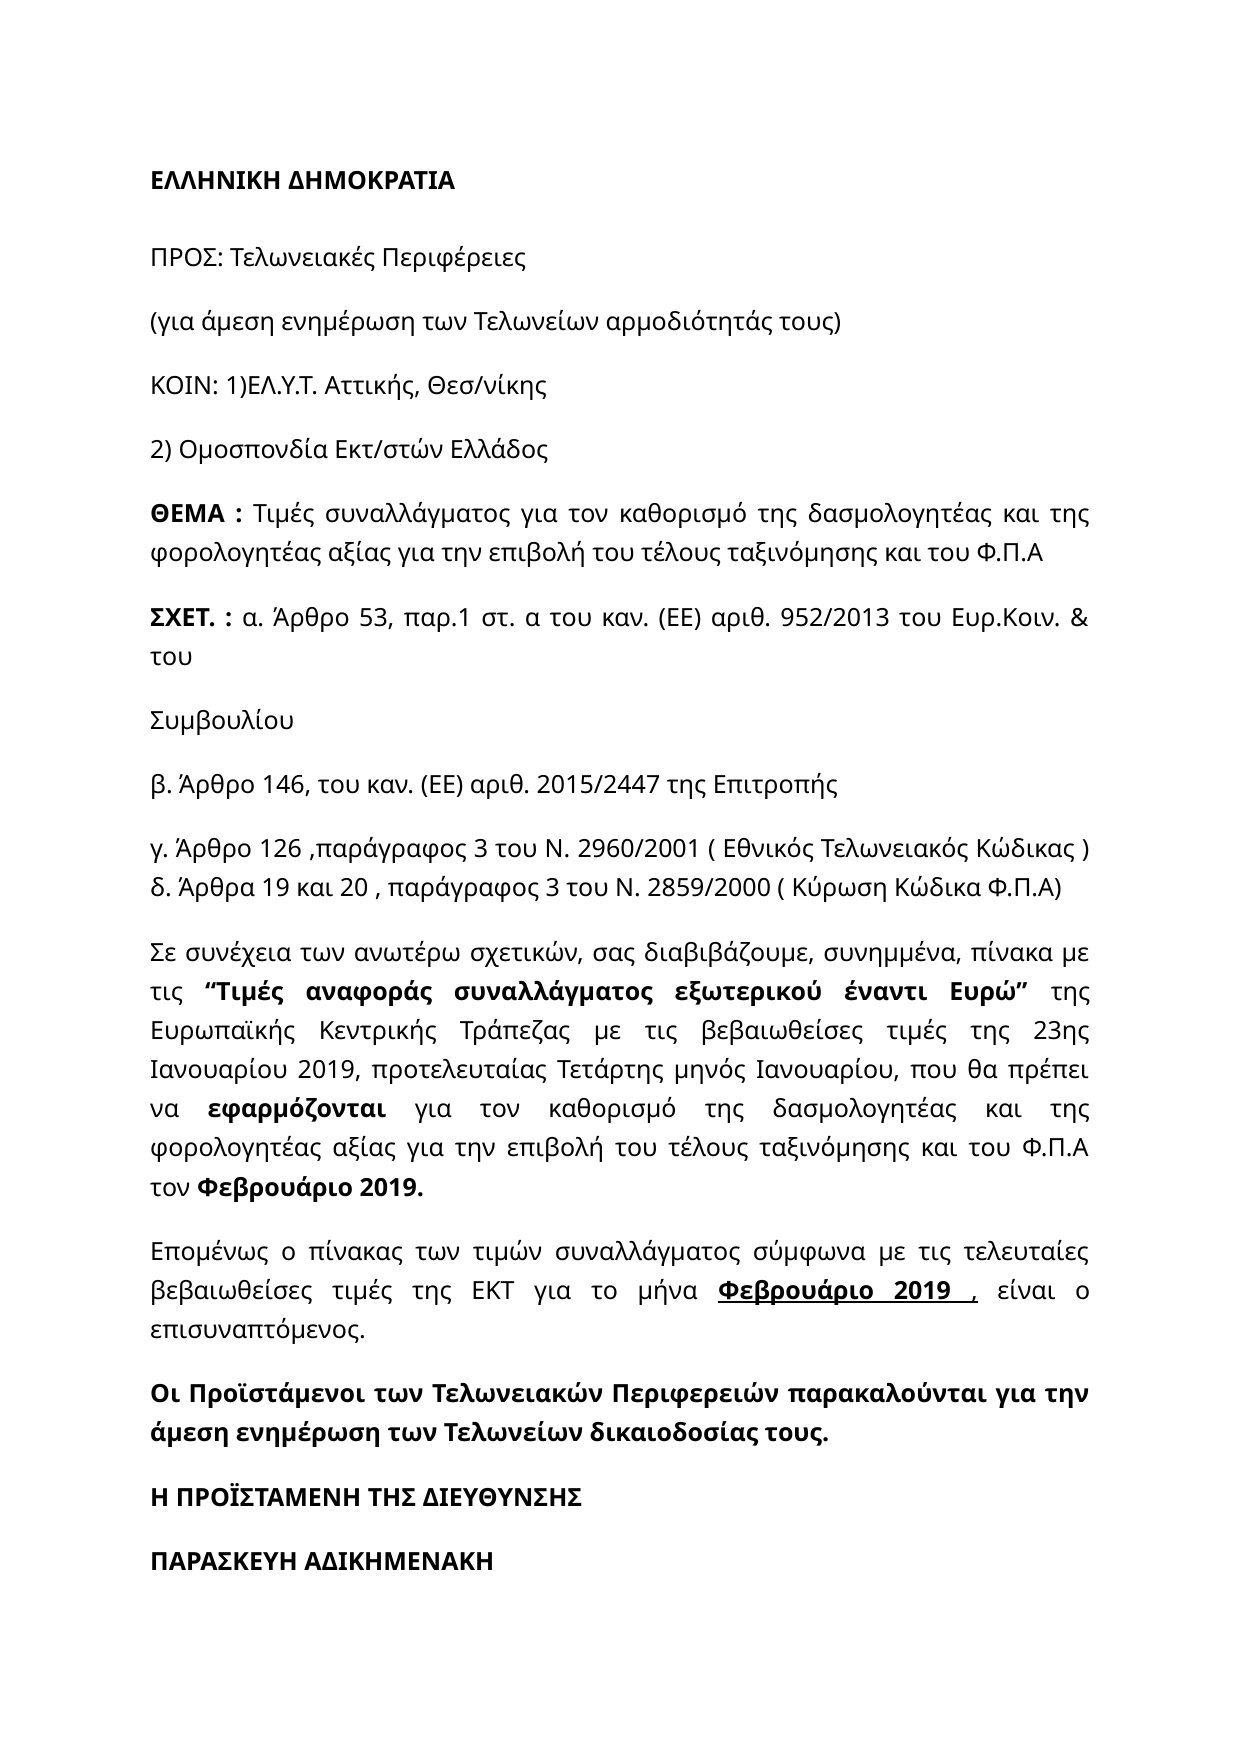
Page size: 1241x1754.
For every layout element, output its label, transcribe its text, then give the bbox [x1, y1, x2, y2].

text γ. Άρθρο 126 ,παράγραφος 3 του Ν. 2960/2001 ( Εθνικός Τελωνειακός Κώδικας ) δ. Άρθρα 19 και 20 , παράγραφος 3 του Ν. 2859/2000 ( Κύρωση Κώδικα Φ.Π.Α) [150, 831, 1090, 904]
text ΣΧΕΤ. : α. Άρθρο 53, παρ.1 στ. α του καν. (ΕΕ) αριθ. 952/2013 του Ευρ.Κοιν. & του [150, 599, 1090, 672]
text Συμβουλίου [150, 702, 1090, 737]
title ΕΛΛΗΝΙΚΗ ΔΗΜΟΚΡΑΤΙΑ [150, 162, 1090, 197]
text Σε συνέχεια των ανωτέρω σχετικών, σας διαβιβάζουμε, συνημμένα, πίνακα με τις “Tιμές αναφοράς συναλλάγματος εξωτερικού έναντι Ευρώ” της Ευρωπαϊκής Κεντρικής Τράπεζας με τις βεβαιωθείσες τιμές της 23ης Ιανουαρίου 2019, προτελευταίας Τετάρτης μηνός Ιανουαρίου, που θα πρέπει να εφαρμόζονται για τον καθορισμό της δασμολογητέας και της φορολογητέας αξίας για την επιβολή του τέλους ταξινόμησης και του Φ.Π.Α τον Φεβρουάριο 2019. [150, 934, 1090, 1203]
text Επομένως ο πίνακας των τιμών συναλλάγματος σύμφωνα με τις τελευταίες βεβαιωθείσες τιμές της ΕΚΤ για το μήνα Φεβρουάριο 2019 , είναι ο επισυναπτόμενος. [150, 1233, 1090, 1346]
text ΘΕΜΑ : Τιμές συναλλάγματος για τον καθορισμό της δασμολογητέας και της φορολογητέας αξίας για την επιβολή του τέλους ταξινόμησης και του Φ.Π.Α [150, 496, 1090, 569]
text 2) Ομοσπονδία Εκτ/στών Ελλάδος [150, 432, 1090, 466]
text (για άμεση ενημέρωση των Τελωνείων αρμοδιότητάς τους) [150, 303, 1090, 337]
text H ΠΡΟΪΣΤΑΜΕΝH ΤΗΣ ΔΙΕΥΘΥΝΣΗΣ [150, 1479, 1090, 1513]
text ΠΑΡΑΣΚΕΥΗ ΑΔΙΚΗΜΕΝΑΚΗ [150, 1543, 1090, 1577]
text ΚΟΙΝ: 1)ΕΛ.Υ.Τ. Αττικής, Θεσ/νίκης [150, 367, 1090, 402]
text Οι Προϊστάμενοι των Τελωνειακών Περιφερειών παρακαλούνται για την άμεση ενημέρωση των Τελωνείων δικαιοδοσίας τους. [150, 1376, 1090, 1449]
text ΠΡΟΣ: Τελωνειακές Περιφέρειες [150, 239, 1090, 273]
text β. Άρθρο 146, του καν. (ΕΕ) αριθ. 2015/2447 της Επιτροπής [150, 767, 1090, 801]
